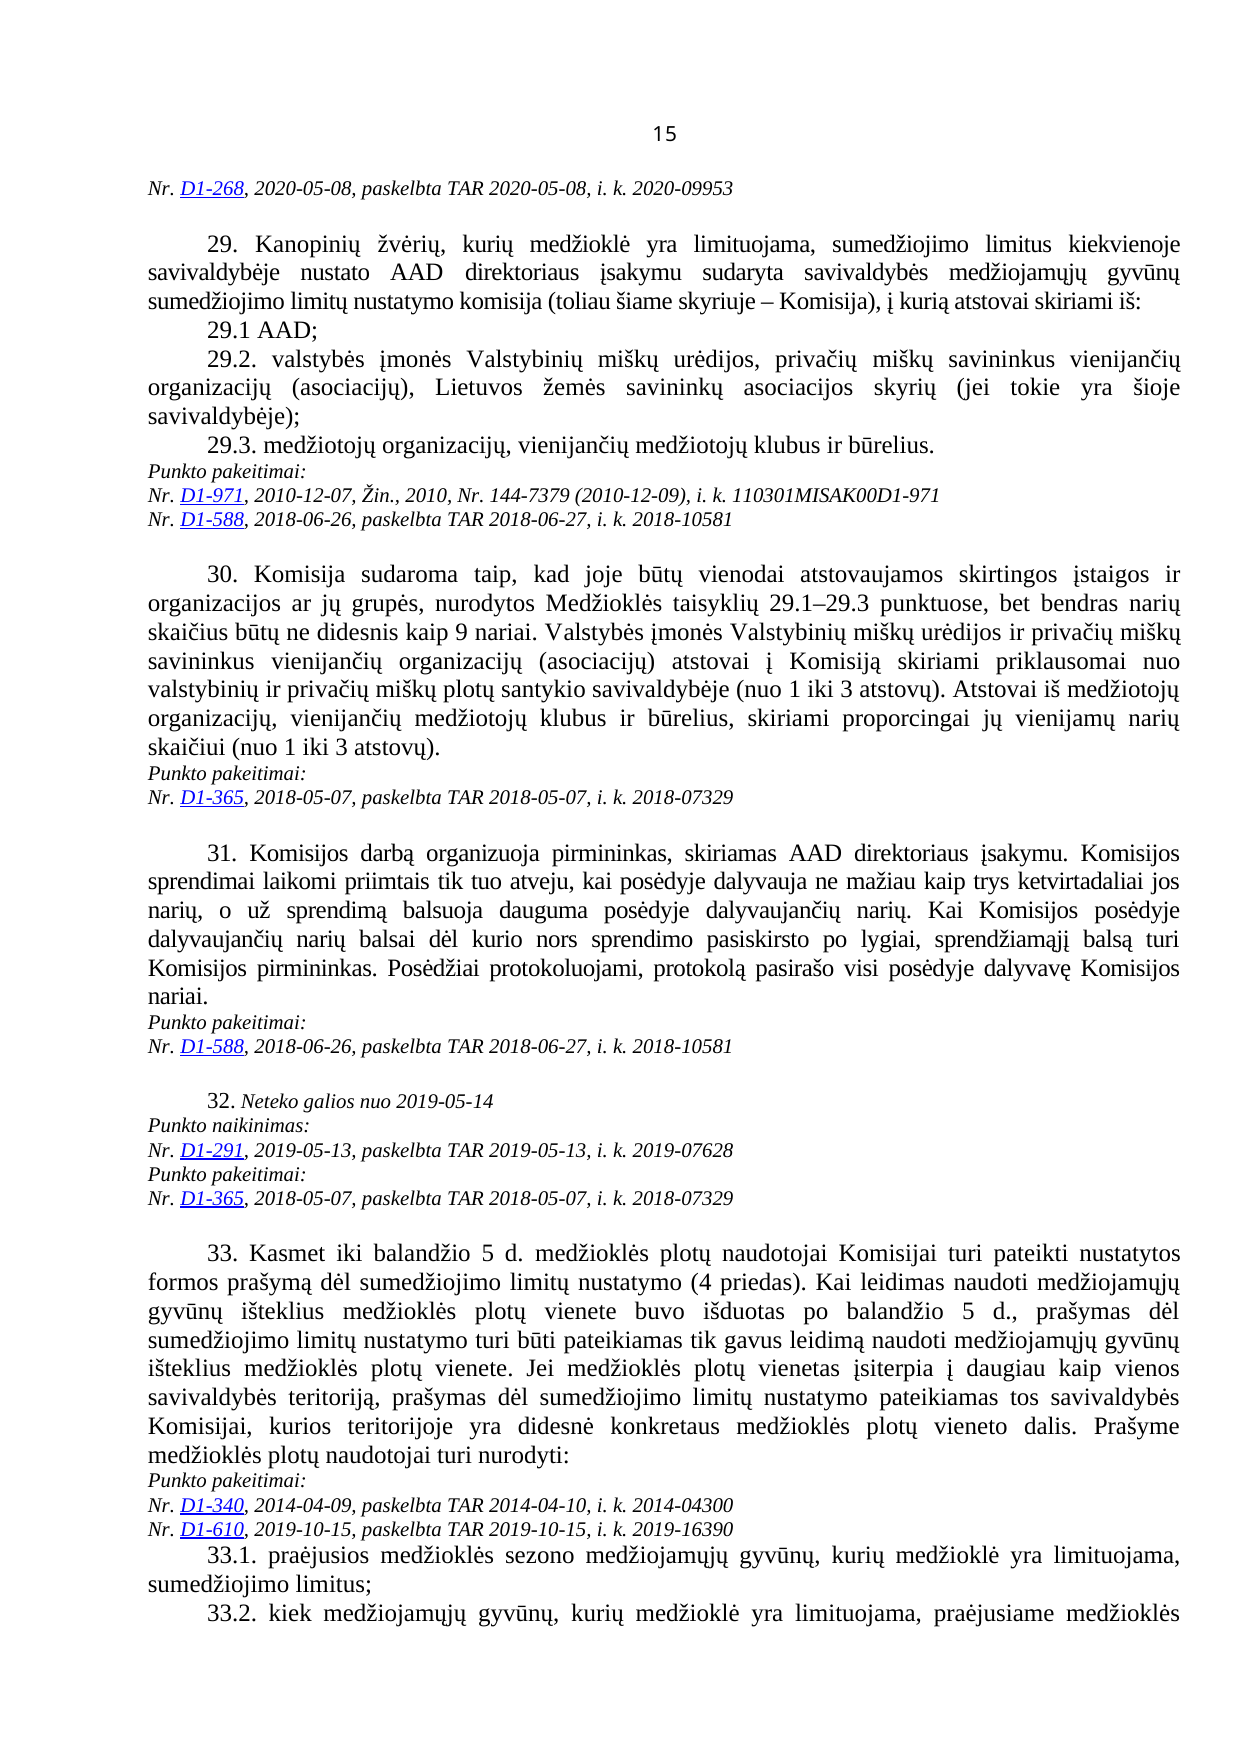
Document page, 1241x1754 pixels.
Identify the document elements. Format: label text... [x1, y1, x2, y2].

text Nr. D1-610, 2019-10-15, paskelbta TAR 2019-10-15, i. k. 2019-16390 [148, 1517, 1181, 1541]
text Nr. D1-268, 2020-05-08, paskelbta TAR 2020-05-08, i. k. 2020-09953 [148, 176, 1181, 200]
text Nr. D1-365, 2018-05-07, paskelbta TAR 2018-05-07, i. k. 2018-07329 [148, 785, 1181, 809]
text 29.2. valstybės įmonės Valstybinių miškų urėdijos, privačių miškų savininkus vienijančių organizacijų (asociacijų), Lietuvos žemės savininkų asociacijos skyrių (jei tokie yra šioje savivaldybėje); [148, 344, 1181, 430]
text Punkto naikinimas: [148, 1113, 1181, 1137]
text 33. Kasmet iki balandžio 5 d. medžioklės plotų naudotojai Komisijai turi pateikti nustatytos formos prašymą dėl sumedžiojimo limitų nustatymo (4 priedas). Kai leidimas naudoti medžiojamųjų gyvūnų išteklius medžioklės plotų vienete buvo išduotas po balandžio 5 d., prašymas dėl sumedžiojimo limitų nustatymo turi būti pateikiamas tik gavus leidimą naudoti medžiojamųjų gyvūnų išteklius medžioklės plotų vienete. Jei medžioklės plotų vienetas įsiterpia į daugiau kaip vienos savivaldybės teritoriją, prašymas dėl sumedžiojimo limitų nustatymo pateikiamas tos savivaldybės Komisijai, kurios teritorijoje yra didesnė konkretaus medžioklės plotų vieneto dalis. Prašyme medžioklės plotų naudotojai turi nurodyti: [148, 1238, 1181, 1468]
text Punkto pakeitimai: [148, 1468, 1181, 1492]
text 33.2. kiek medžiojamųjų gyvūnų, kurių medžioklė yra limituojama, praėjusiame medžioklės [148, 1598, 1181, 1627]
text Punkto pakeitimai: [148, 1162, 1181, 1186]
text Nr. D1-340, 2014-04-09, paskelbta TAR 2014-04-10, i. k. 2014-04300 [148, 1492, 1181, 1517]
text Nr. D1-291, 2019-05-13, paskelbta TAR 2019-05-13, i. k. 2019-07628 [148, 1137, 1181, 1162]
text 33.1. praėjusios medžioklės sezono medžiojamųjų gyvūnų, kurių medžioklė yra limituojama, sumedžiojimo limitus; [148, 1541, 1181, 1598]
text 29.3. medžiotojų organizacijų, vienijančių medžiotojų klubus ir būrelius. [148, 430, 1181, 459]
text 29.1 AAD; [148, 315, 1181, 344]
text 32. Neteko galios nuo 2019-05-14 [148, 1087, 1181, 1113]
text Punkto pakeitimai: [148, 1010, 1181, 1034]
text 30. Komisija sudaroma taip, kad joje būtų vienodai atstovaujamos skirtingos įstaigos ir organizacijos ar jų grupės, nurodytos Medžioklės taisyklių 29.1–29.3 punktuose, bet bendras narių skaičius būtų ne didesnis kaip 9 nariai. Valstybės įmonės Valstybinių miškų urėdijos ir privačių miškų savininkus vienijančių organizacijų (asociacijų) atstovai į Komisiją skiriami priklausomai nuo valstybinių ir privačių miškų plotų santykio savivaldybėje (nuo 1 iki 3 atstovų). Atstovai iš medžiotojų organizacijų, vienijančių medžiotojų klubus ir būrelius, skiriami proporcingai jų vienijamų narių skaičiui (nuo 1 iki 3 atstovų). [148, 559, 1181, 761]
text 31. Komisijos darbą organizuoja pirmininkas, skiriamas AAD direktoriaus įsakymu. Komisijos sprendimai laikomi priimtais tik tuo atveju, kai posėdyje dalyvauja ne mažiau kaip trys ketvirtadaliai jos narių, o už sprendimą balsuoja dauguma posėdyje dalyvaujančių narių. Kai Komisijos posėdyje dalyvaujančių narių balsai dėl kurio nors sprendimo pasiskirsto po lygiai, sprendžiamąjį balsą turi Komisijos pirmininkas. Posėdžiai protokoluojami, protokolą pasirašo visi posėdyje dalyvavę Komisijos nariai. [148, 838, 1181, 1010]
text Punkto pakeitimai: [148, 459, 1181, 483]
text Nr. D1-588, 2018-06-26, paskelbta TAR 2018-06-27, i. k. 2018-10581 [148, 507, 1181, 531]
text Nr. D1-365, 2018-05-07, paskelbta TAR 2018-05-07, i. k. 2018-07329 [148, 1186, 1181, 1210]
text Nr. D1-971, 2010-12-07, Žin., 2010, Nr. 144-7379 (2010-12-09), i. k. 110301MISAK00D1-971 [148, 483, 1181, 507]
text Punkto pakeitimai: [148, 761, 1181, 785]
text 29. Kanopinių žvėrių, kurių medžioklė yra limituojama, sumedžiojimo limitus kiekvienoje savivaldybėje nustato AAD direktoriaus įsakymu sudaryta savivaldybės medžiojamųjų gyvūnų sumedžiojimo limitų nustatymo komisija (toliau šiame skyriuje – Komisija), į kurią atstovai skiriami iš: [148, 229, 1181, 315]
text Nr. D1-588, 2018-06-26, paskelbta TAR 2018-06-27, i. k. 2018-10581 [148, 1034, 1181, 1058]
